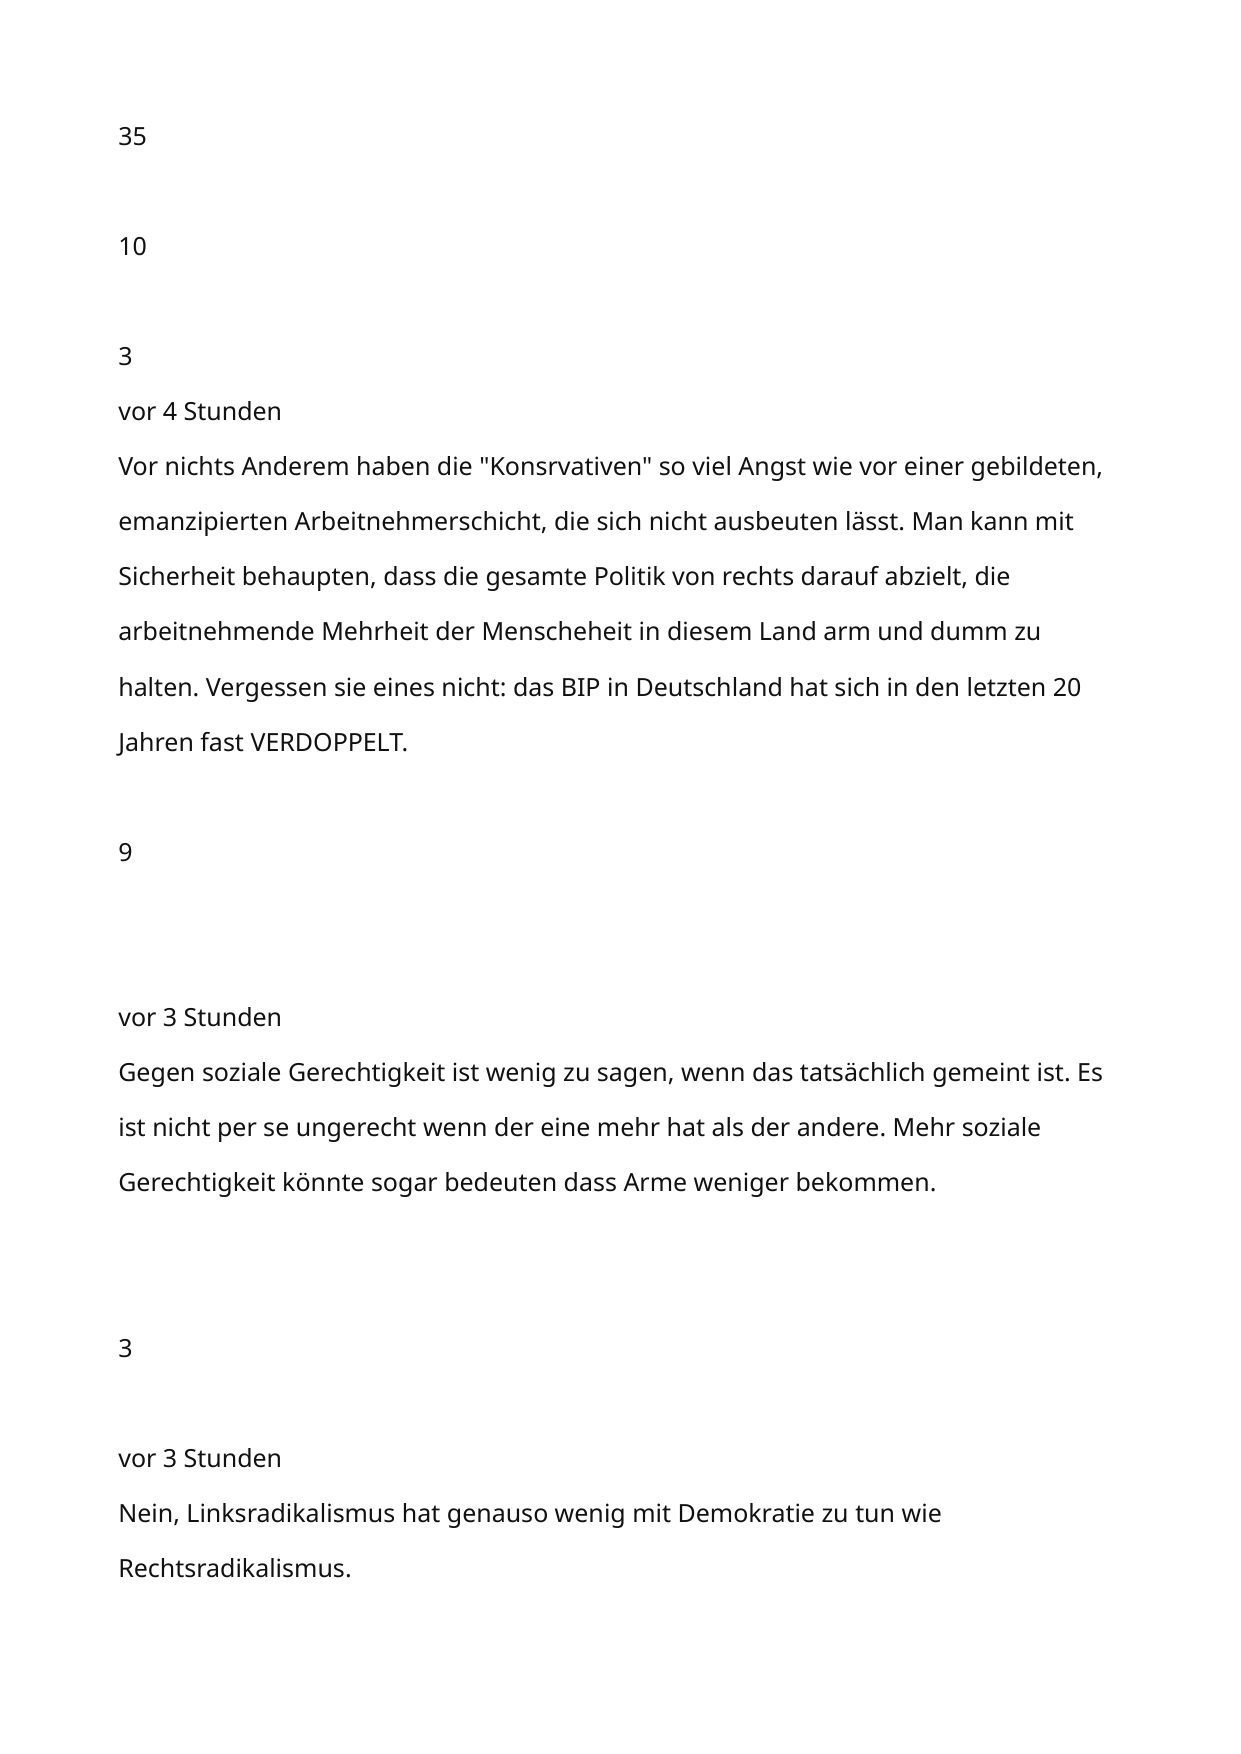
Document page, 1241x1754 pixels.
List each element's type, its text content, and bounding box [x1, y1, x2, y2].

text vor 3 Stunden [118, 1441, 1122, 1475]
text Gegen soziale Gerechtigkeit ist wenig zu sagen, wenn das tatsächlich gemeint ist. Es ist nicht per se ungerecht wenn der eine mehr hat als der andere. Mehr soziale Gerechtigkeit könnte sogar bedeuten dass Arme weniger bekommen. [118, 1055, 1122, 1199]
text Nein, Linksradikalismus hat genauso wenig mit Demokratie zu tun wie Rechtsradikalismus. [118, 1496, 1122, 1585]
text 10 [118, 228, 1122, 262]
text 3 [118, 338, 1122, 373]
text 3 [118, 1330, 1122, 1364]
text Vor nichts Anderem haben die "Konsrvativen" so viel Angst wie vor einer gebildeten, emanzipierten Arbeitnehmerschicht, die sich nicht ausbeuten lässt. Man kann mit Sicherheit behaupten, dass die gesamte Politik von rechts darauf abzielt, die arbeitnehmende Mehrheit der Menscheheit in diesem Land arm und dumm zu halten. Vergessen sie eines nicht: das BIP in Deutschland hat sich in den letzten 20 Jahren fast VERDOPPELT. [118, 449, 1122, 758]
text 35 [118, 118, 1122, 152]
text vor 4 Stunden [118, 394, 1122, 428]
text vor 3 Stunden [118, 1000, 1122, 1034]
text 9 [118, 834, 1122, 868]
